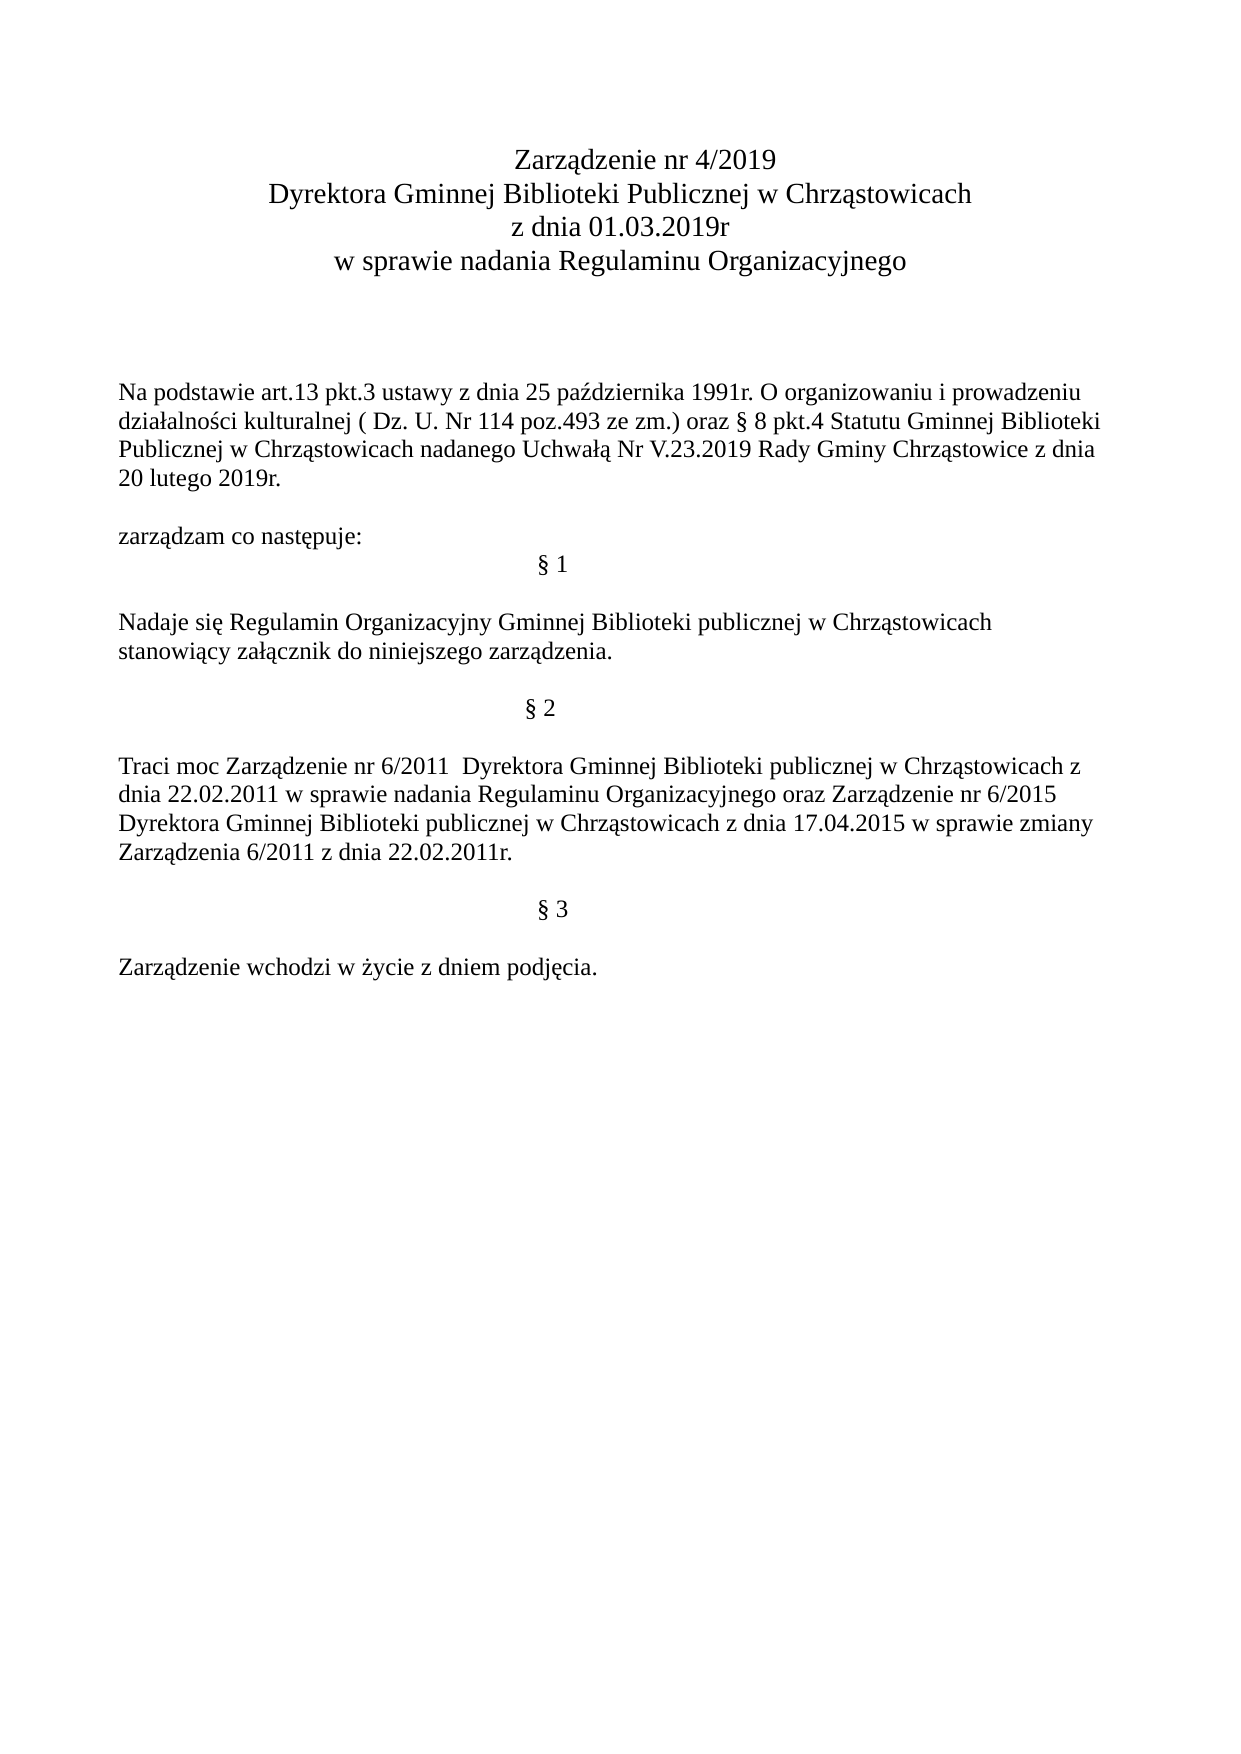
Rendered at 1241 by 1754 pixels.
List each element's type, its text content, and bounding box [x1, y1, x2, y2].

text Zarządzenie wchodzi w życie z dniem podjęcia. [118, 952, 1122, 981]
text § 3 [118, 894, 1122, 923]
text Na podstawie art.13 pkt.3 ustawy z dnia 25 października 1991r. O organizowaniu i prowadzeniu działalności kulturalnej ( Dz. U. Nr 114 poz.493 ze zm.) oraz § 8 pkt.4 Statutu Gminnej Biblioteki Publicznej w Chrząstowicach nadanego Uchwałą Nr V.23.2019 Rady Gminy Chrząstowice z dnia 20 lutego 2019r. [118, 377, 1122, 492]
text Dyrektora Gminnej Biblioteki Publicznej w Chrząstowicach [118, 176, 1122, 209]
text § 2 [118, 693, 1122, 722]
text w sprawie nadania Regulaminu Organizacyjnego [118, 243, 1122, 276]
text zarządzam co następuje: [118, 521, 1122, 549]
text Zarządzenie nr 4/2019 [118, 142, 1122, 176]
text stanowiący załącznik do niniejszego zarządzenia. [118, 636, 1122, 664]
text Nadaje się Regulamin Organizacyjny Gminnej Biblioteki publicznej w Chrząstowicach [118, 607, 1122, 636]
text Traci moc Zarządzenie nr 6/2011 Dyrektora Gminnej Biblioteki publicznej w Chrząstowicach z dnia 22.02.2011 w sprawie nadania Regulaminu Organizacyjnego oraz Zarządzenie nr 6/2015 Dyrektora Gminnej Biblioteki publicznej w Chrząstowicach z dnia 17.04.2015 w sprawie zmiany Zarządzenia 6/2011 z dnia 22.02.2011r. [118, 751, 1122, 866]
text § 1 [118, 549, 1122, 578]
text z dnia 01.03.2019r [118, 209, 1122, 243]
